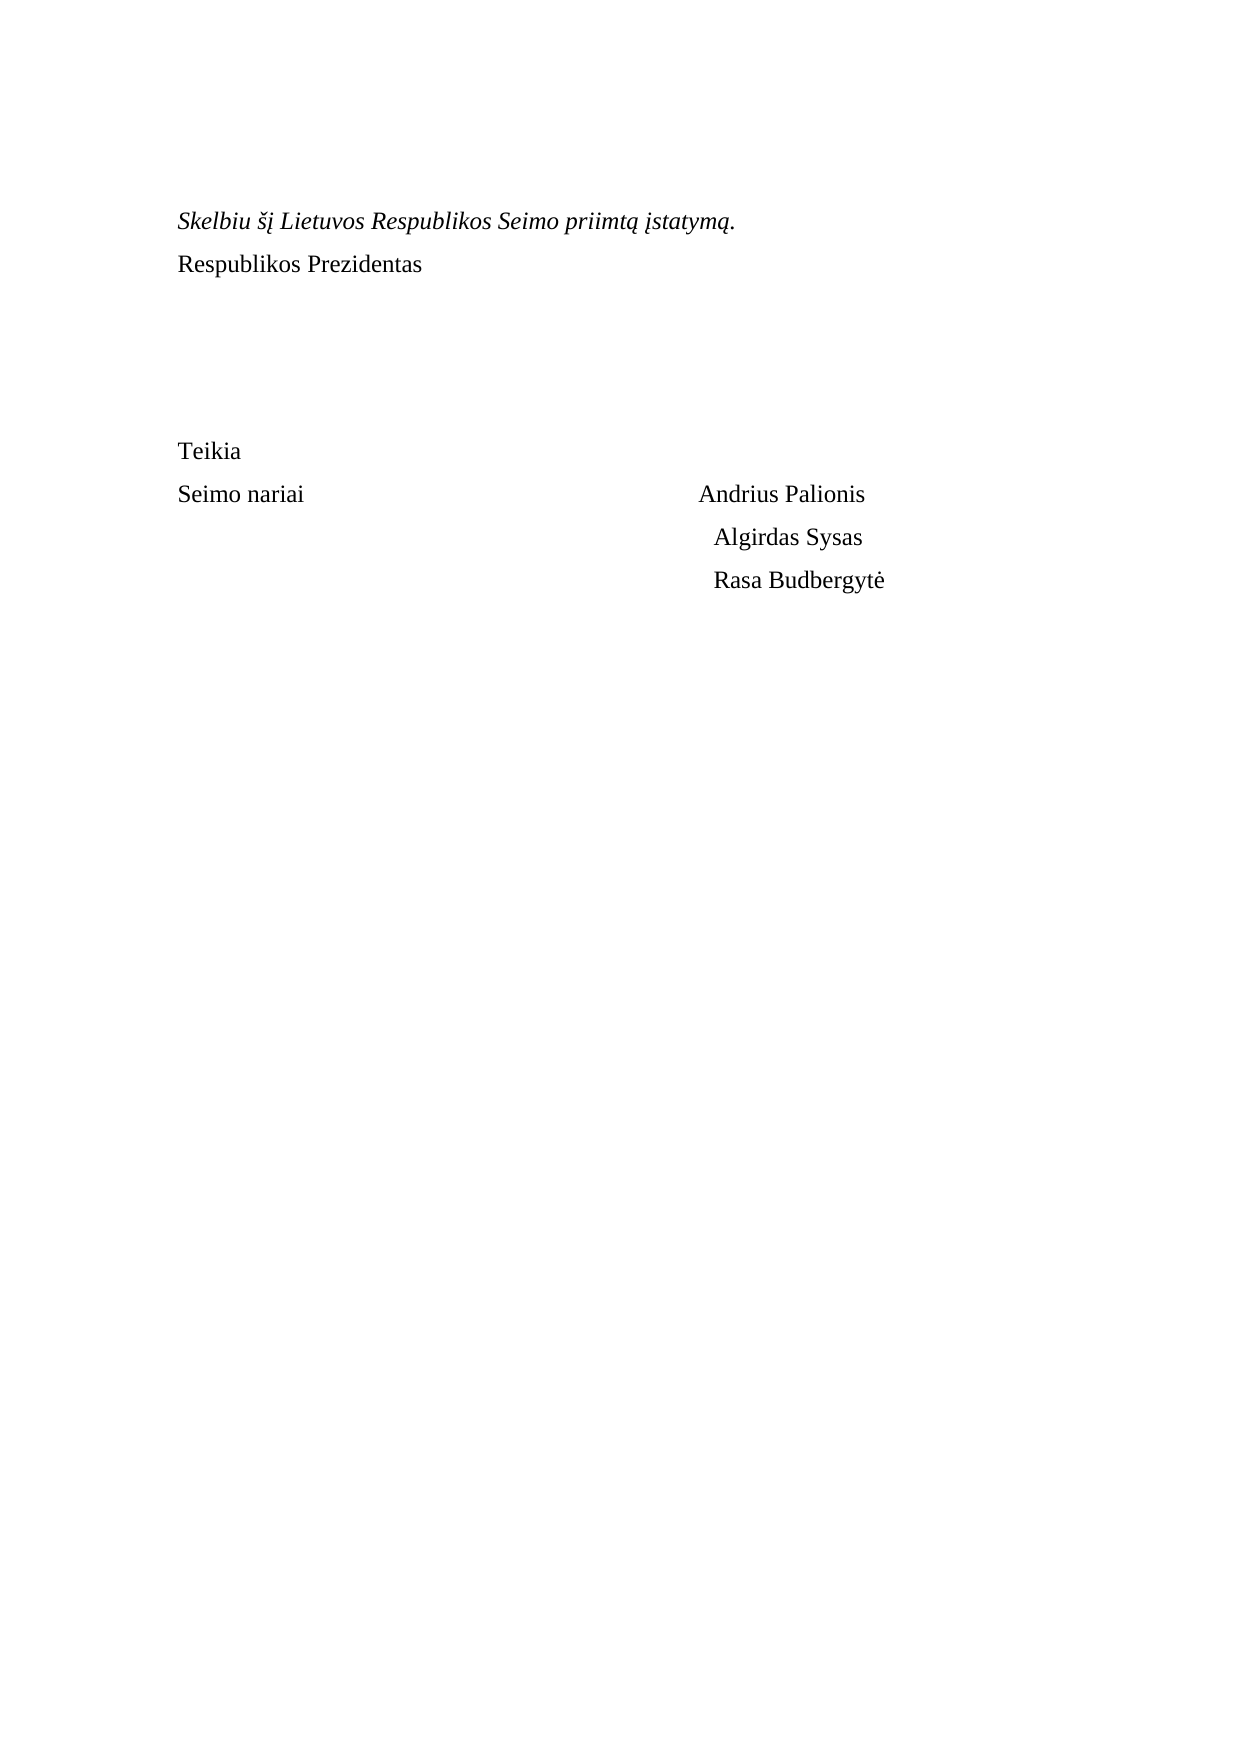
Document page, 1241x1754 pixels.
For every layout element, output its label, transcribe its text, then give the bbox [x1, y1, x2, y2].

text Respublikos Prezidentas [177, 249, 1181, 278]
text Rasa Budbergytė [177, 565, 1181, 594]
text Skelbiu šį Lietuvos Respublikos Seimo priimtą įstatymą. [177, 206, 1181, 235]
text Teikia [177, 436, 1181, 465]
text Algirdas Sysas [177, 522, 1181, 551]
text Seimo nariai Andrius Palionis [177, 479, 1181, 508]
